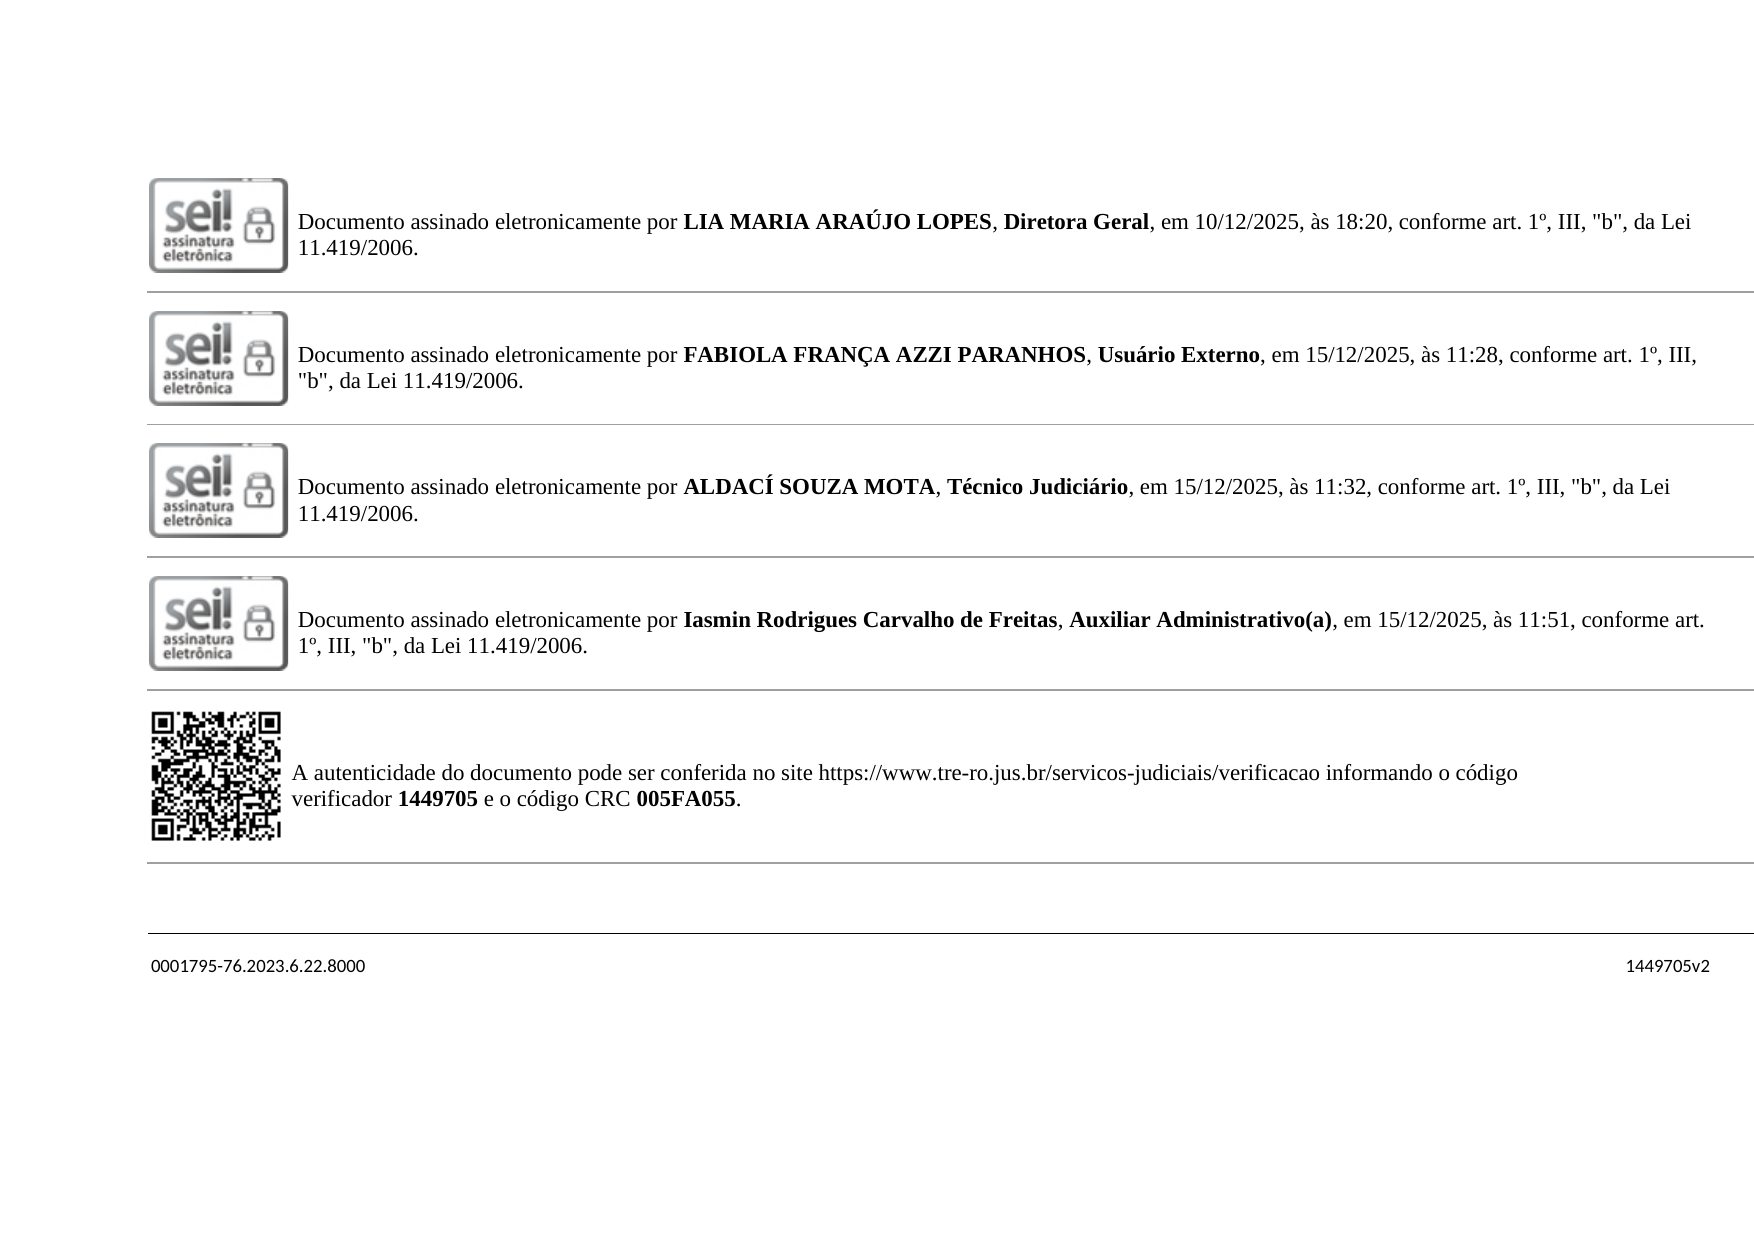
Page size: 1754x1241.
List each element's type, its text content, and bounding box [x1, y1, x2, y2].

table_header Documento assinado eletronicamente por LIA MARIA ARAÚJO LOPES, Diretora Geral, em 10/12/2025, às 18:20, conforme art. 1º, III, "b", da Lei 11.419/2006. [296, 177, 1713, 291]
table_header 0001795-76.2023.6.22.8000 [148, 951, 930, 998]
table_header Documento assinado eletronicamente por FABIOLA FRANÇA AZZI PARANHOS, Usuário Externo, em 15/12/2025, às 11:28, conforme art. 1º, III, "b", da Lei 11.419/2006. [296, 310, 1713, 424]
table_header Documento assinado eletronicamente por ALDACÍ SOUZA MOTA, Técnico Judiciário, em 15/12/2025, às 11:32, conforme art. 1º, III, "b", da Lei 11.419/2006. [296, 443, 1713, 556]
table_header 1449705v2 [930, 951, 1713, 998]
table_header [148, 310, 296, 424]
table_header [148, 708, 290, 862]
table_header [148, 177, 296, 291]
table_header Documento assinado eletronicamente por Iasmin Rodrigues Carvalho de Freitas, Auxiliar Administrativo(a), em 15/12/2025, às 11:51, conforme art. 1º, III, "b", da Lei 11.419/2006. [296, 575, 1713, 689]
table_header [148, 443, 296, 556]
table_header A autenticidade do documento pode ser conferida no site https://www.tre-ro.jus.br/servicos-judiciais/verificacao informando o código verificador 1449705 e o código CRC 005FA055. [290, 708, 1713, 862]
table_header [148, 575, 296, 689]
